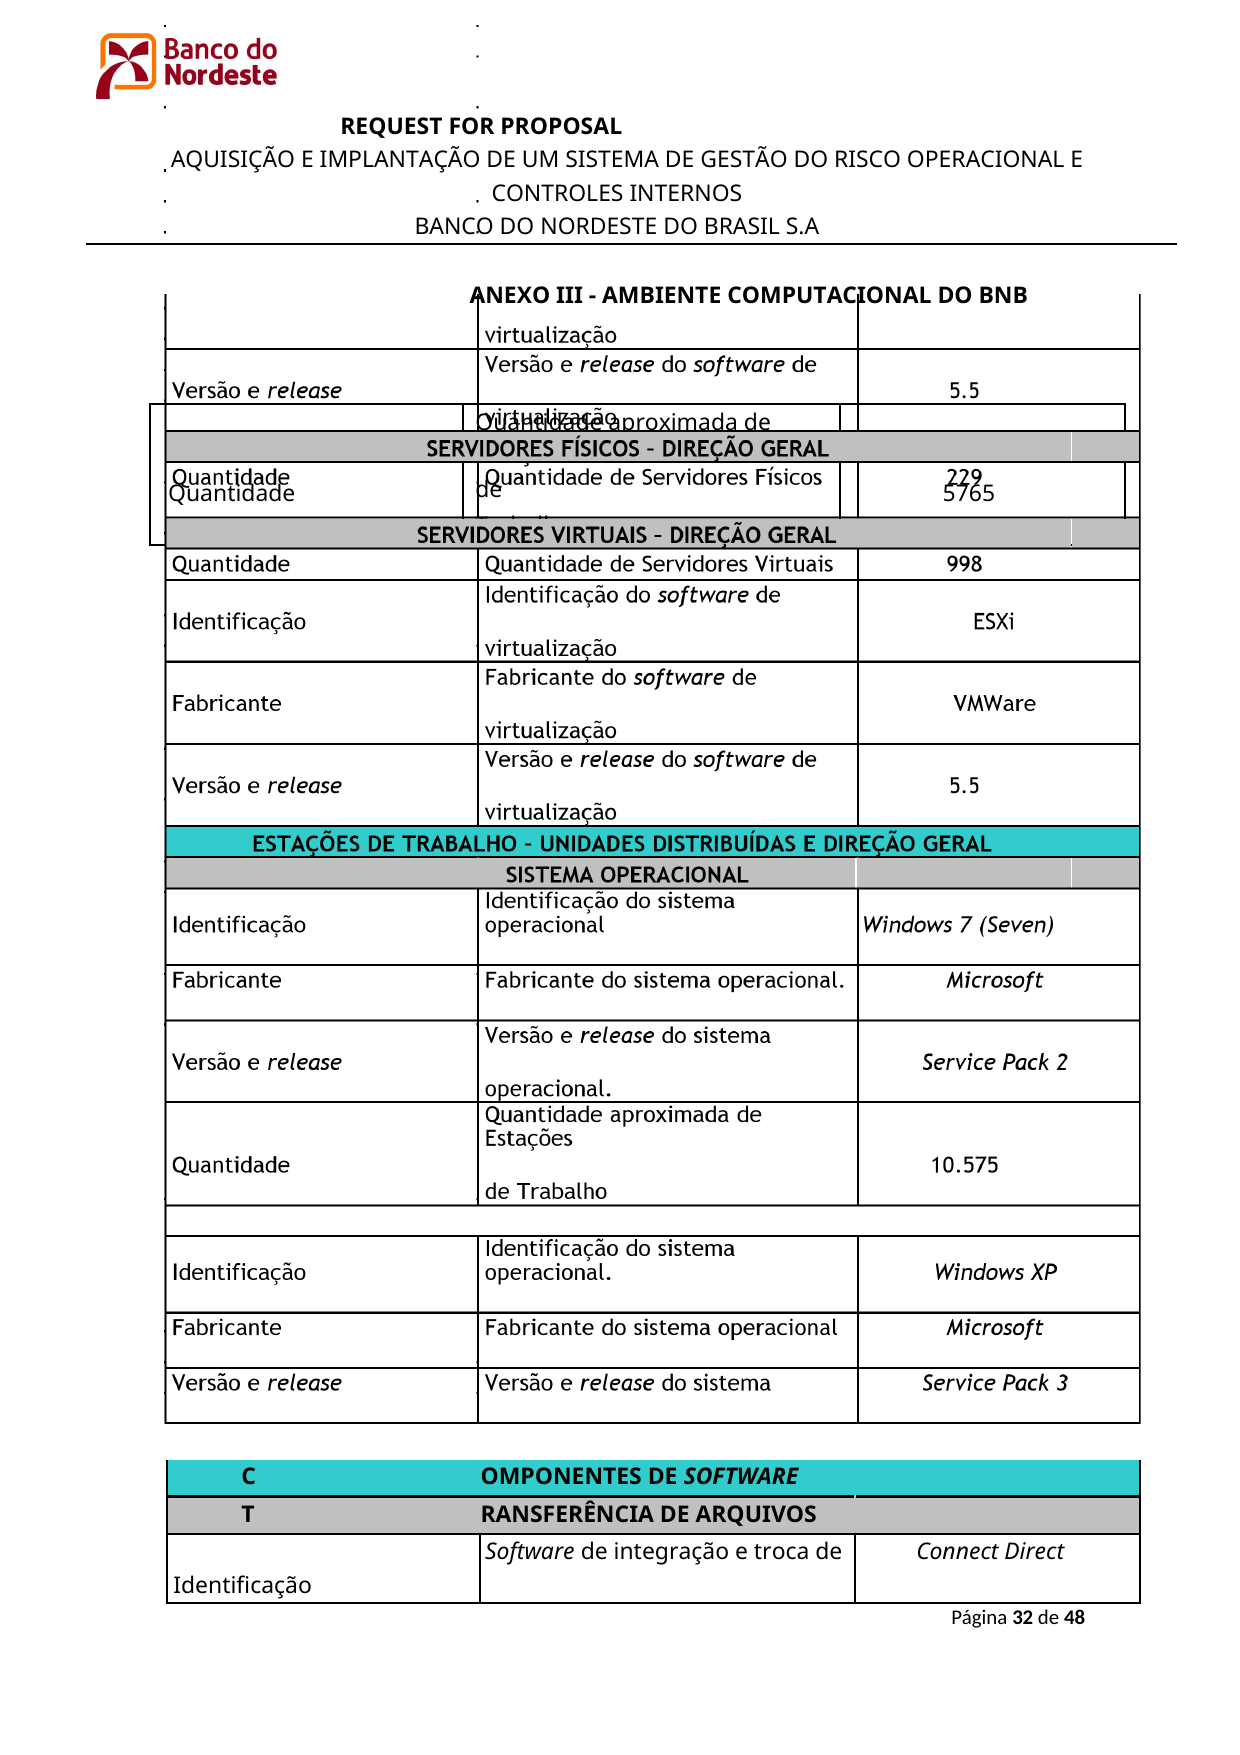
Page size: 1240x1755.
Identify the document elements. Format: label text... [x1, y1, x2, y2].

table_cell Quantidade aproximada de Estações de Trabalho [479, 405, 839, 430]
table_cell [1071, 1498, 1139, 1533]
table_header OMPONENTES DE SOFTWARE [480, 1460, 854, 1495]
table_cell Identificação [168, 1535, 479, 1602]
table_cell T [168, 1498, 480, 1533]
table_cell [859, 405, 1124, 430]
table_cell [167, 405, 462, 430]
table_cell [841, 463, 857, 516]
table_cell Connect Direct [856, 1535, 1139, 1602]
table_header [1071, 1460, 1139, 1495]
table_cell Quantidade [167, 463, 462, 516]
table_cell Software de integração e troca de [481, 1535, 854, 1602]
table_cell 5765 [859, 463, 1124, 516]
table_cell Quantidade aproximada de Estações de Trabalho [479, 463, 839, 516]
table_cell [841, 405, 857, 430]
table_header C [168, 1460, 480, 1495]
table_header [856, 1460, 1071, 1495]
table_cell [151, 405, 164, 544]
table_cell [856, 1498, 1071, 1533]
table_cell RANSFERÊNCIA DE ARQUIVOS [480, 1498, 854, 1533]
